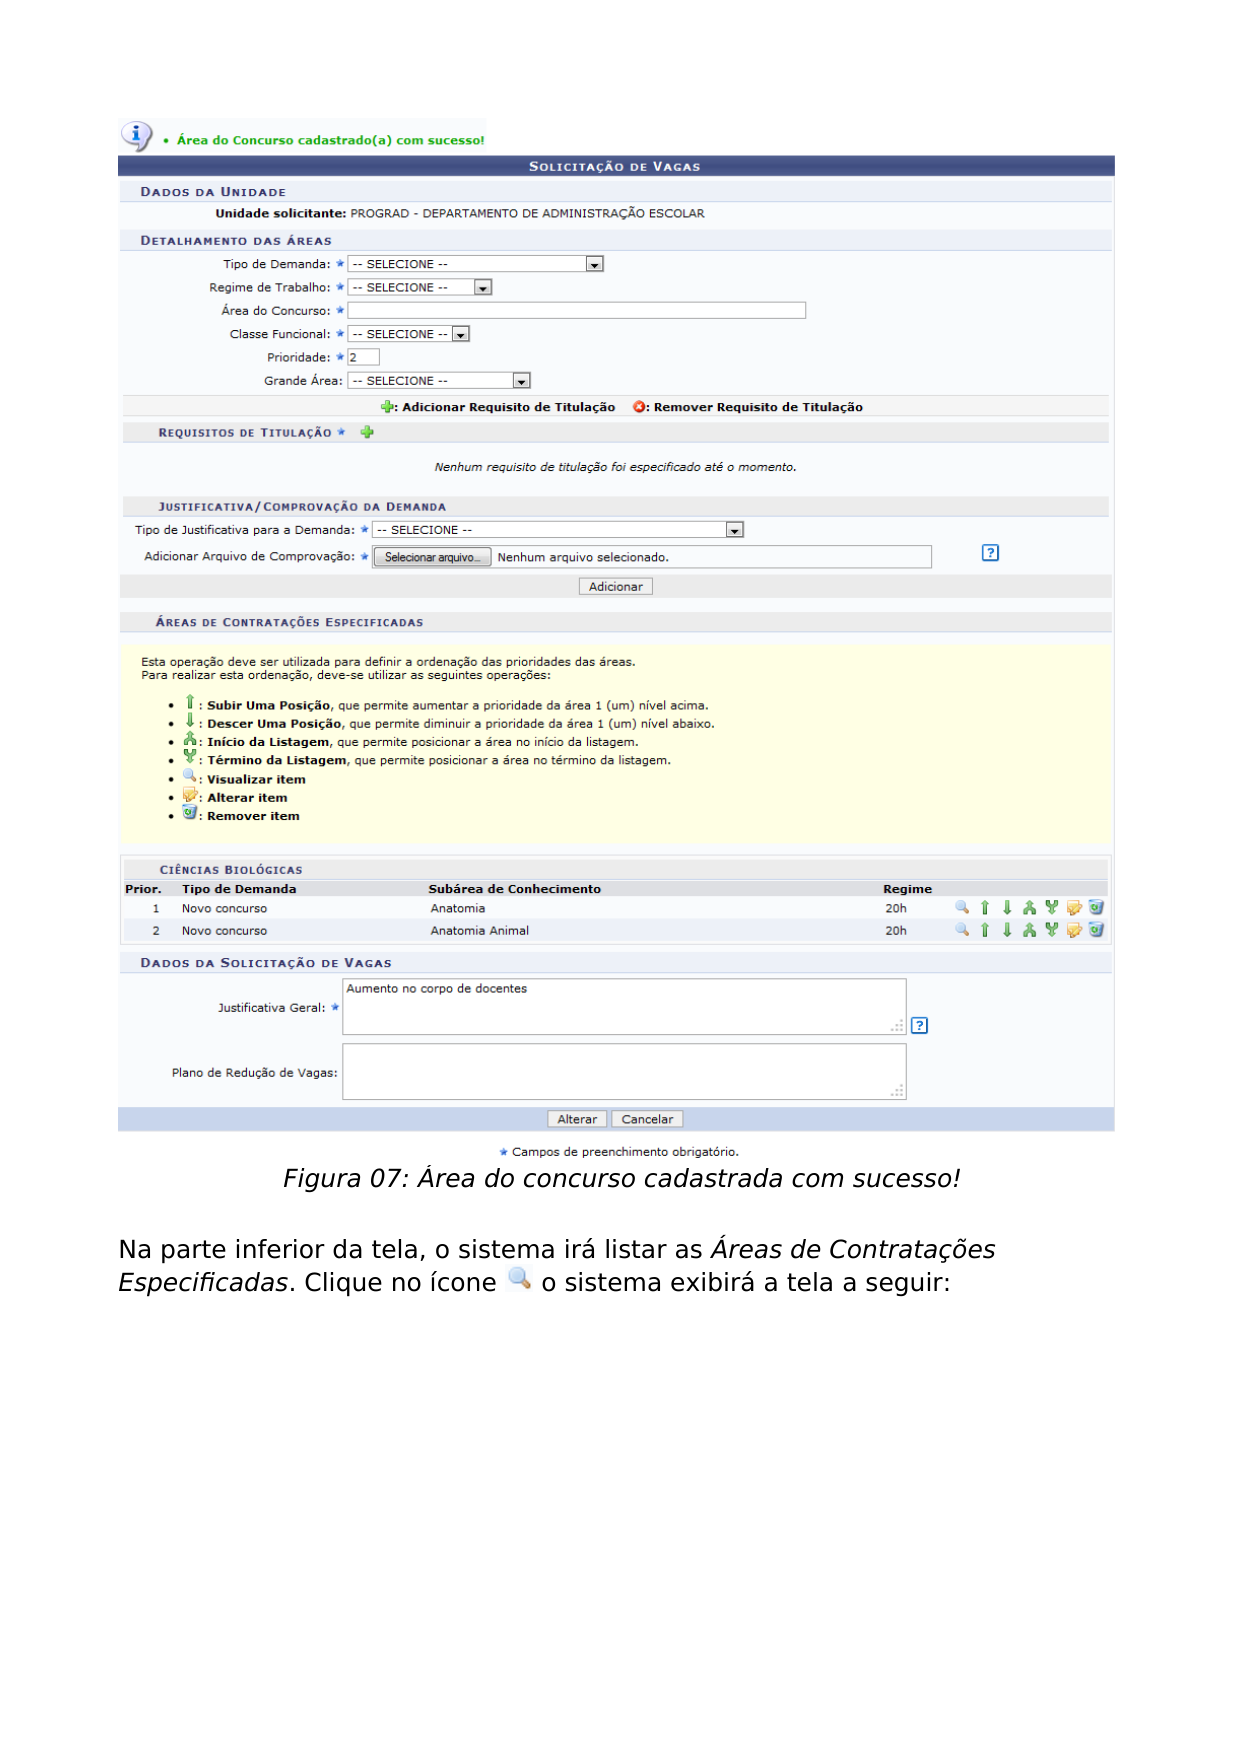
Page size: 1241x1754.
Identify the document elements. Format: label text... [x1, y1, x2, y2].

text Figura 07: Área do concurso cadastrada com sucesso! [118, 1165, 1122, 1194]
picture [118, 118, 1123, 1165]
picture [505, 1264, 533, 1292]
text Na parte inferior da tela, o sistema irá listar as Áreas de Contratações Especificadas. Clique no ícone o sistema exibirá a tela a seguir: [118, 1235, 1122, 1297]
